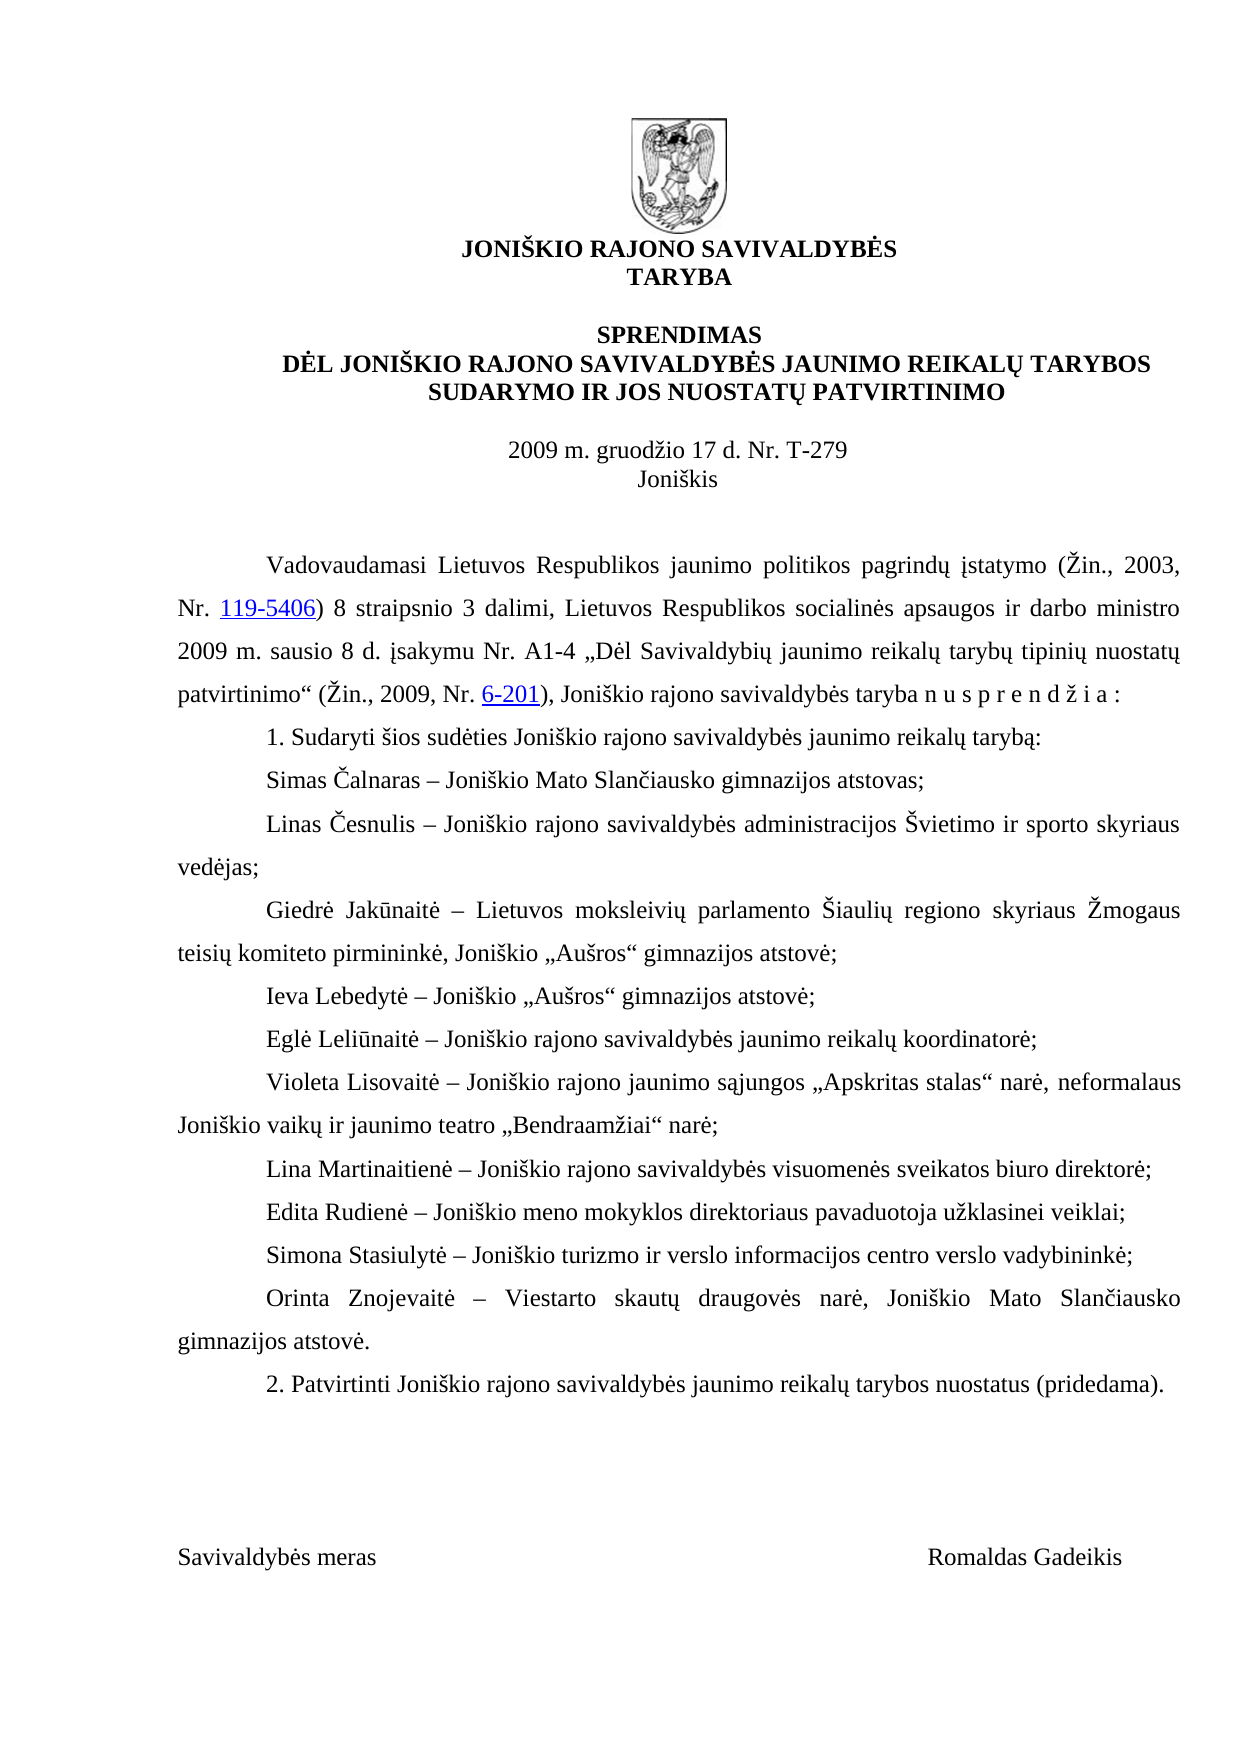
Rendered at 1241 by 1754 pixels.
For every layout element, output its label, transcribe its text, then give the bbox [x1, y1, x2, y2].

text 1. Sudaryti šios sudėties Joniškio rajono savivaldybės jaunimo reikalų tarybą: [177, 722, 1181, 751]
text Eglė Leliūnaitė – Joniškio rajono savivaldybės jaunimo reikalų koordinatorė; [177, 1024, 1181, 1053]
text Savivaldybės meras Romaldas Gadeikis [177, 1542, 1181, 1571]
text JONIŠKIO RAJONO SAVIVALDYBĖS [177, 234, 1181, 262]
text Linas Česnulis – Joniškio rajono savivaldybės administracijos Švietimo ir sporto skyriaus vedėjas; [177, 809, 1181, 881]
text sudarymo ir jos nuostatų patvirtinimo [177, 377, 1181, 406]
text Ieva Lebedytė – Joniškio „Aušros“ gimnazijos atstovė; [177, 981, 1181, 1010]
text 2. Patvirtinti Joniškio rajono savivaldybės jaunimo reikalų tarybos nuostatus (pridedama). [177, 1369, 1181, 1398]
text SPRENDIMAS [177, 320, 1181, 349]
text Joniškis [174, 464, 1181, 492]
text 2009 m. gruodžio 17 d. Nr. T-279 [174, 435, 1181, 464]
text Giedrė Jakūnaitė – Lietuvos moksleivių parlamento Šiaulių regiono skyriaus Žmogaus teisių komiteto pirmininkė, Joniškio „Aušros“ gimnazijos atstovė; [177, 895, 1181, 967]
text Simona Stasiulytė – Joniškio turizmo ir verslo informacijos centro verslo vadybininkė; [177, 1240, 1181, 1269]
text Violeta Lisovaitė – Joniškio rajono jaunimo sąjungos „Apskritas stalas“ narė, neformalaus Joniškio vaikų ir jaunimo teatro „Bendraamžiai“ narė; [177, 1067, 1181, 1139]
text Orinta Znojevaitė – Viestarto skautų draugovės narė, Joniškio Mato Slančiausko gimnazijos atstovė. [177, 1283, 1181, 1355]
text DĖL joniškio rajono savivaldybės jaunimo reikalų tarybos [177, 349, 1181, 377]
text Vadovaudamasi Lietuvos Respublikos jaunimo politikos pagrindų įstatymo (Žin., 2003, Nr. 119-5406) 8 straipsnio 3 dalimi, Lietuvos Respublikos socialinės apsaugos ir darbo ministro 2009 m. sausio 8 d. įsakymu Nr. A1-4 „Dėl Savivaldybių jaunimo reikalų tarybų tipinių nuostatų patvirtinimo“ (Žin., 2009, Nr. 6-201), Joniškio rajono savivaldybės taryba nusprendžia: [177, 550, 1181, 708]
text Lina Martinaitienė – Joniškio rajono savivaldybės visuomenės sveikatos biuro direktorė; [177, 1154, 1181, 1182]
text Edita Rudienė – Joniškio meno mokyklos direktoriaus pavaduotoja užklasinei veiklai; [177, 1197, 1181, 1226]
text TARYBA [177, 262, 1181, 291]
text Simas Čalnaras – Joniškio Mato Slančiausko gimnazijos atstovas; [177, 766, 1181, 794]
